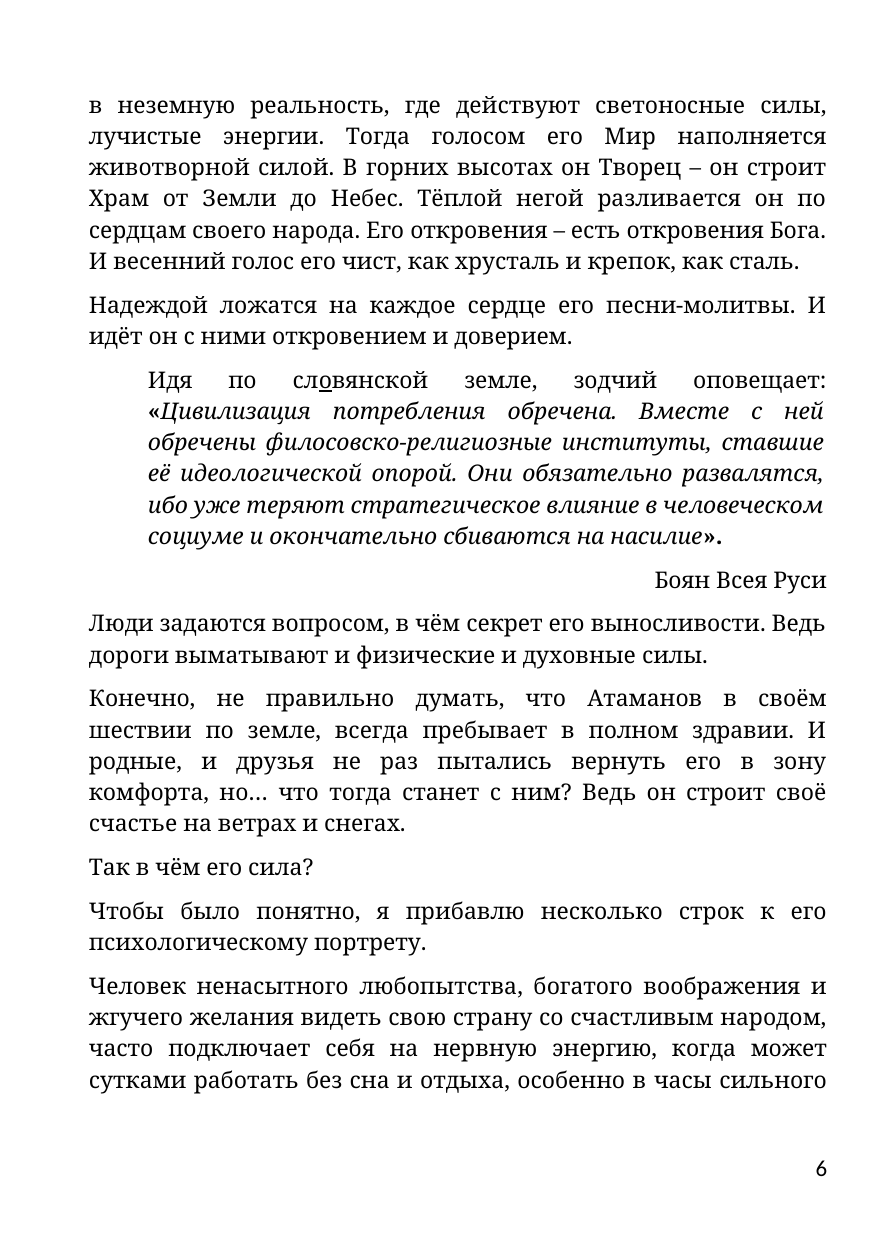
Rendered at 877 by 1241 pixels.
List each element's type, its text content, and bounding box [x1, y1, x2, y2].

text Надеждой ложатся на каждое сердце его песни-молитвы. И идёт он с ними откровением и доверием. [89, 289, 827, 351]
text Человек ненасытного любопытства, богатого воображения и жгучего желания видеть свою страну со счастливым народом, часто подключает себя на нервную энергию, когда может сутками работать без сна и отдыха, особенно в часы сильного [89, 970, 827, 1095]
text Так в чём его сила? [89, 851, 827, 882]
text Идя по словянской земле, зодчий оповещает: «Цивилизация потребления обречена. Вместе с ней обречены филосовско-религиозные институты, ставшие её идеологической опорой. Они обязательно развалятся, ибо уже теряют стратегическое влияние в человеческом социуме и окончательно сбиваются на насилие». [148, 364, 827, 551]
text Конечно, не правильно думать, что Атаманов в своём шествии по земле, всегда пребывает в полном здравии. И родные, и друзья не раз пытались вернуть его в зону комфорта, но… что тогда станет с ним? Ведь он строит своё счастье на ветрах и снегах. [89, 682, 827, 839]
text Боян Всея Руси [89, 564, 827, 595]
text Люди задаются вопросом, в чём секрет его выносливости. Ведь дороги выматывают и физические и духовные силы. [89, 607, 827, 670]
text Чтобы было понятно, я прибавлю несколько строк к его психологическому портрету. [89, 895, 827, 957]
text в неземную реальность, где действуют светоносные силы, лучистые энергии. Тогда голосом его Мир наполняется животворной силой. В горних высотах он Творец – он строит Храм от Земли до Небес. Тёплой негой разливается он по сердцам своего народа. Его откровения – есть откровения Бога. И весенний голос его чист, как хрусталь и крепок, как сталь. [89, 89, 827, 276]
